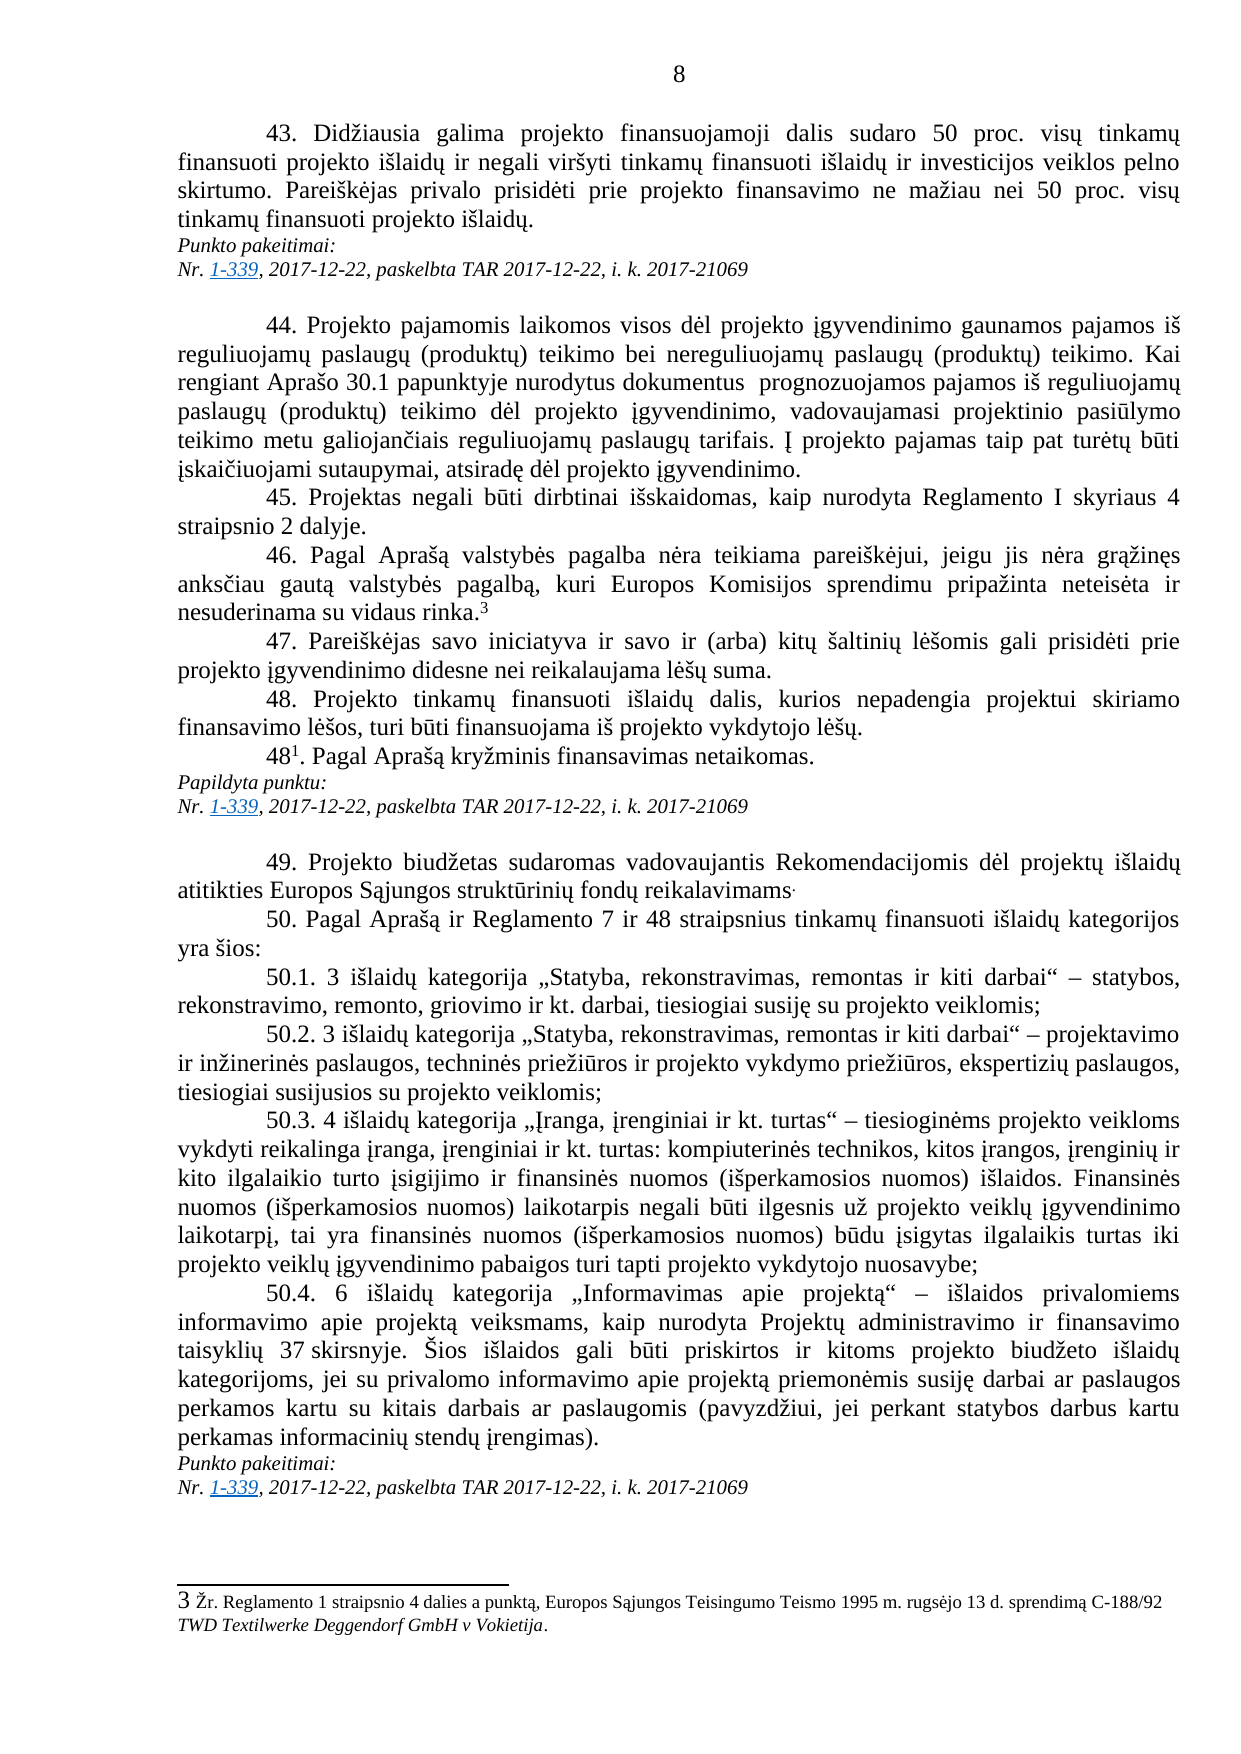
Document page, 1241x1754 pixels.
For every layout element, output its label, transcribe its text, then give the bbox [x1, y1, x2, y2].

text 50.1. 3 išlaidų kategorija „Statyba, rekonstravimas, remontas ir kiti darbai“ – statybos, rekonstravimo, remonto, griovimo ir kt. darbai, tiesiogiai susiję su projekto veiklomis; [177, 962, 1181, 1019]
text 44. Projekto pajamomis laikomos visos dėl projekto įgyvendinimo gaunamos pajamos iš reguliuojamų paslaugų (produktų) teikimo bei nereguliuojamų paslaugų (produktų) teikimo. Kai rengiant Aprašo 30.1 papunktyje nurodytus dokumentus prognozuojamos pajamos iš reguliuojamų paslaugų (produktų) teikimo dėl projekto įgyvendinimo, vadovaujamasi projektinio pasiūlymo teikimo metu galiojančiais reguliuojamų paslaugų tarifais. Į projekto pajamas taip pat turėtų būti įskaičiuojami sutaupymai, atsiradę dėl projekto įgyvendinimo. [177, 310, 1181, 482]
text 45. Projektas negali būti dirbtinai išskaidomas, kaip nurodyta Reglamento I skyriaus 4 straipsnio 2 dalyje. [177, 482, 1181, 540]
text 50. Pagal Aprašą ir Reglamento 7 ir 48 straipsnius tinkamų finansuoti išlaidų kategorijos yra šios: [177, 904, 1181, 962]
text Nr. 1-339, 2017-12-22, paskelbta TAR 2017-12-22, i. k. 2017-21069 [177, 257, 1181, 281]
text Papildyta punktu: [177, 770, 1181, 794]
text 50.4. 6 išlaidų kategorija „Informavimas apie projektą“ – išlaidos privalomiems informavimo apie projektą veiksmams, kaip nurodyta Projektų administravimo ir finansavimo taisyklių 37 skirsnyje. Šios išlaidos gali būti priskirtos ir kitoms projekto biudžeto išlaidų kategorijoms, jei su privalomo informavimo apie projektą priemonėmis susiję darbai ar paslaugos perkamos kartu su kitais darbais ar paslaugomis (pavyzdžiui, jei perkant statybos darbus kartu perkamas informacinių stendų įrengimas). [177, 1278, 1181, 1451]
text 50.2. 3 išlaidų kategorija „Statyba, rekonstravimas, remontas ir kiti darbai“ – projektavimo ir inžinerinės paslaugos, techninės priežiūros ir projekto vykdymo priežiūros, ekspertizių paslaugos, tiesiogiai susijusios su projekto veiklomis; [177, 1019, 1181, 1106]
text Nr. 1-339, 2017-12-22, paskelbta TAR 2017-12-22, i. k. 2017-21069 [177, 794, 1181, 818]
text 47. Pareiškėjas savo iniciatyva ir savo ir (arba) kitų šaltinių lėšomis gali prisidėti prie projekto įgyvendinimo didesne nei reikalaujama lėšų suma. [177, 626, 1181, 684]
text Punkto pakeitimai: [177, 1451, 1181, 1475]
text Punkto pakeitimai: [177, 233, 1181, 257]
text 481. Pagal Aprašą kryžminis finansavimas netaikomas. [177, 741, 1181, 770]
text 46. Pagal Aprašą valstybės pagalba nėra teikiama pareiškėjui, jeigu jis nėra grąžinęs anksčiau gautą valstybės pagalbą, kuri Europos Komisijos sprendimu pripažinta neteisėta ir nesuderinama su vidaus rinka. [177, 540, 1181, 626]
text Nr. 1-339, 2017-12-22, paskelbta TAR 2017-12-22, i. k. 2017-21069 [177, 1475, 1181, 1499]
text 50.3. 4 išlaidų kategorija „Įranga, įrenginiai ir kt. turtas“ – tiesioginėms projekto veikloms vykdyti reikalinga įranga, įrenginiai ir kt. turtas: kompiuterinės technikos, kitos įrangos, įrenginių ir kito ilgalaikio turto įsigijimo ir finansinės nuomos (išperkamosios nuomos) išlaidos. Finansinės nuomos (išperkamosios nuomos) laikotarpis negali būti ilgesnis už projekto veiklų įgyvendinimo laikotarpį, tai yra finansinės nuomos (išperkamosios nuomos) būdu įsigytas ilgalaikis turtas iki projekto veiklų įgyvendinimo pabaigos turi tapti projekto vykdytojo nuosavybe; [177, 1106, 1181, 1278]
text 49. Projekto biudžetas sudaromas vadovaujantis Rekomendacijomis dėl projektų išlaidų atitikties Europos Sąjungos struktūrinių fondų reikalavimams. [177, 847, 1181, 904]
text Žr. Reglamento 1 straipsnio 4 dalies a punktą, Europos Sąjungos Teisingumo Teismo 1995 m. rugsėjo 13 d. sprendimą C-188/92 TWD Textilwerke Deggendorf GmbH v Vokietija. [177, 1586, 1181, 1636]
text 43. Didžiausia galima projekto finansuojamoji dalis sudaro 50 proc. visų tinkamų finansuoti projekto išlaidų ir negali viršyti tinkamų finansuoti išlaidų ir investicijos veiklos pelno skirtumo. Pareiškėjas privalo prisidėti prie projekto finansavimo ne mažiau nei 50 proc. visų tinkamų finansuoti projekto išlaidų. [177, 118, 1181, 233]
text 48. Projekto tinkamų finansuoti išlaidų dalis, kurios nepadengia projektui skiriamo finansavimo lėšos, turi būti finansuojama iš projekto vykdytojo lėšų. [177, 684, 1181, 741]
